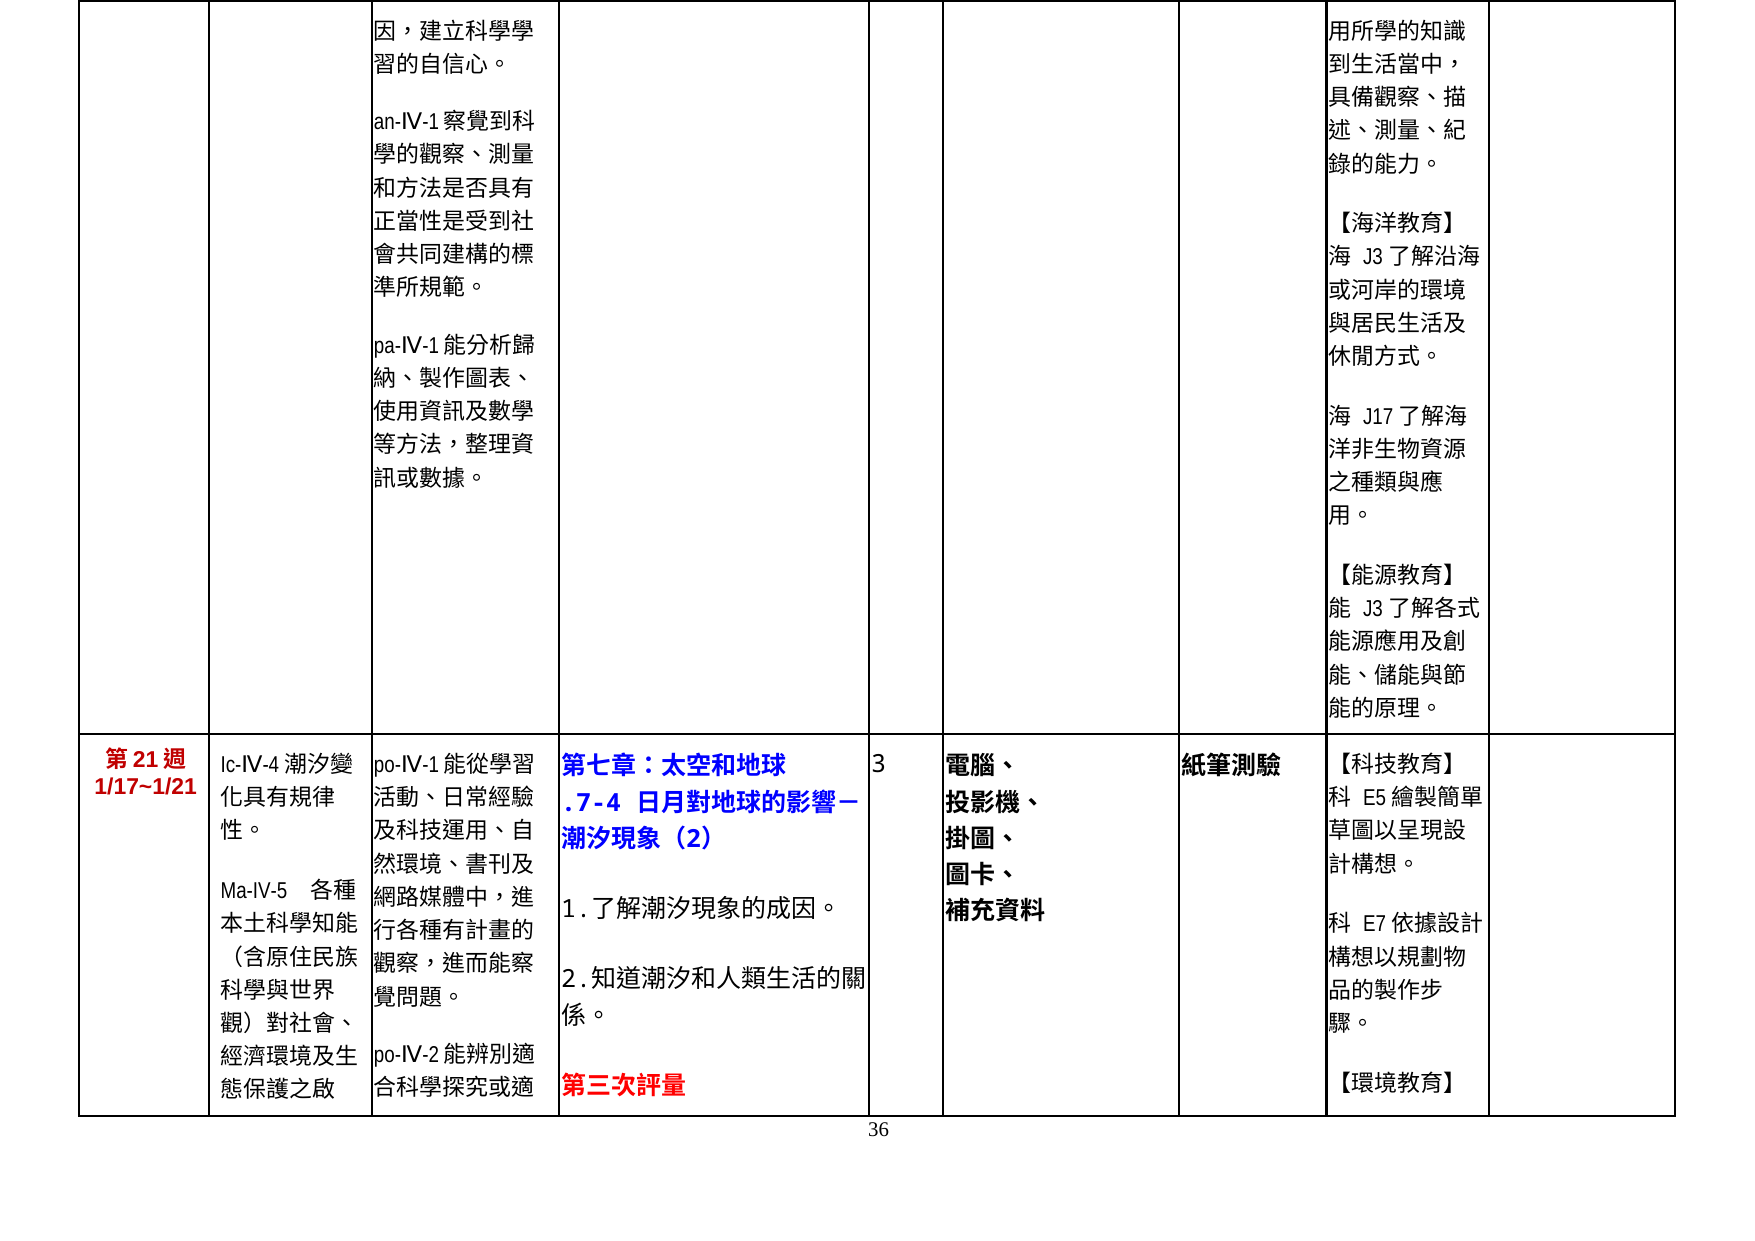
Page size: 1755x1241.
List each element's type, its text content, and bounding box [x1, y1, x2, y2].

table_cell 用所學的知識到生活當中，具備觀察、描述、測量、紀錄的能力。 【海洋教育】 海 J3 了解沿海或河岸的環境與居民生活及休閒方式。 海 J17 了解海洋非生物資源之種類與應用。 【能源教育】 能 J3 了解各式能源應用及創能、儲能與節能的原理。 [1328, 2, 1488, 733]
table_cell [80, 2, 208, 733]
table_cell 紙筆測驗 [1180, 735, 1325, 1115]
table_cell [210, 2, 371, 733]
table_cell [560, 2, 868, 733]
table_cell 因，建立科學學習的自信心。 an-Ⅳ-1察覺到科學的觀察、測量和方法是否具有正當性是受到社會共同建構的標準所規範。 pa-Ⅳ-1能分析歸納、製作圖表、使用資訊及數學等方法，整理資訊或數據。 [373, 2, 558, 733]
table_cell 【科技教育】 科 E5 繪製簡單草圖以呈現設計構想。 科 E7 依據設計構想以規劃物品的製作步驟。 【環境教育】 [1328, 735, 1488, 1115]
table_cell [870, 2, 942, 733]
table_cell 電腦、 投影機、 掛圖、 圖卡、 補充資料 [944, 735, 1178, 1115]
table_cell Ic-Ⅳ-4 潮汐變化具有規律性。 Ma-IV-5 各種本土科學知能（含原住民族科學與世界觀）對社會、經濟環境及生態保護之啟 [210, 735, 371, 1115]
table_cell po-Ⅳ-1能從學習活動、日常經驗及科技運用、自然環境、書刊及網路媒體中，進行各種有計畫的觀察，進而能察覺問題。 po-Ⅳ-2能辨別適合科學探究或適 [373, 735, 558, 1115]
table_cell [944, 2, 1178, 733]
table_cell [1490, 2, 1674, 733]
table_cell [1180, 2, 1325, 733]
table_cell 第七章：太空和地球 ․7-4 日月對地球的影響－潮汐現象（2） 1.了解潮汐現象的成因。 2.知道潮汐和人類生活的關係。 第三次評量 [560, 735, 868, 1115]
table_cell 3 [870, 735, 942, 1115]
table_cell [1490, 735, 1674, 1115]
table_cell 第21週 1/17~1/21 [80, 735, 208, 1115]
